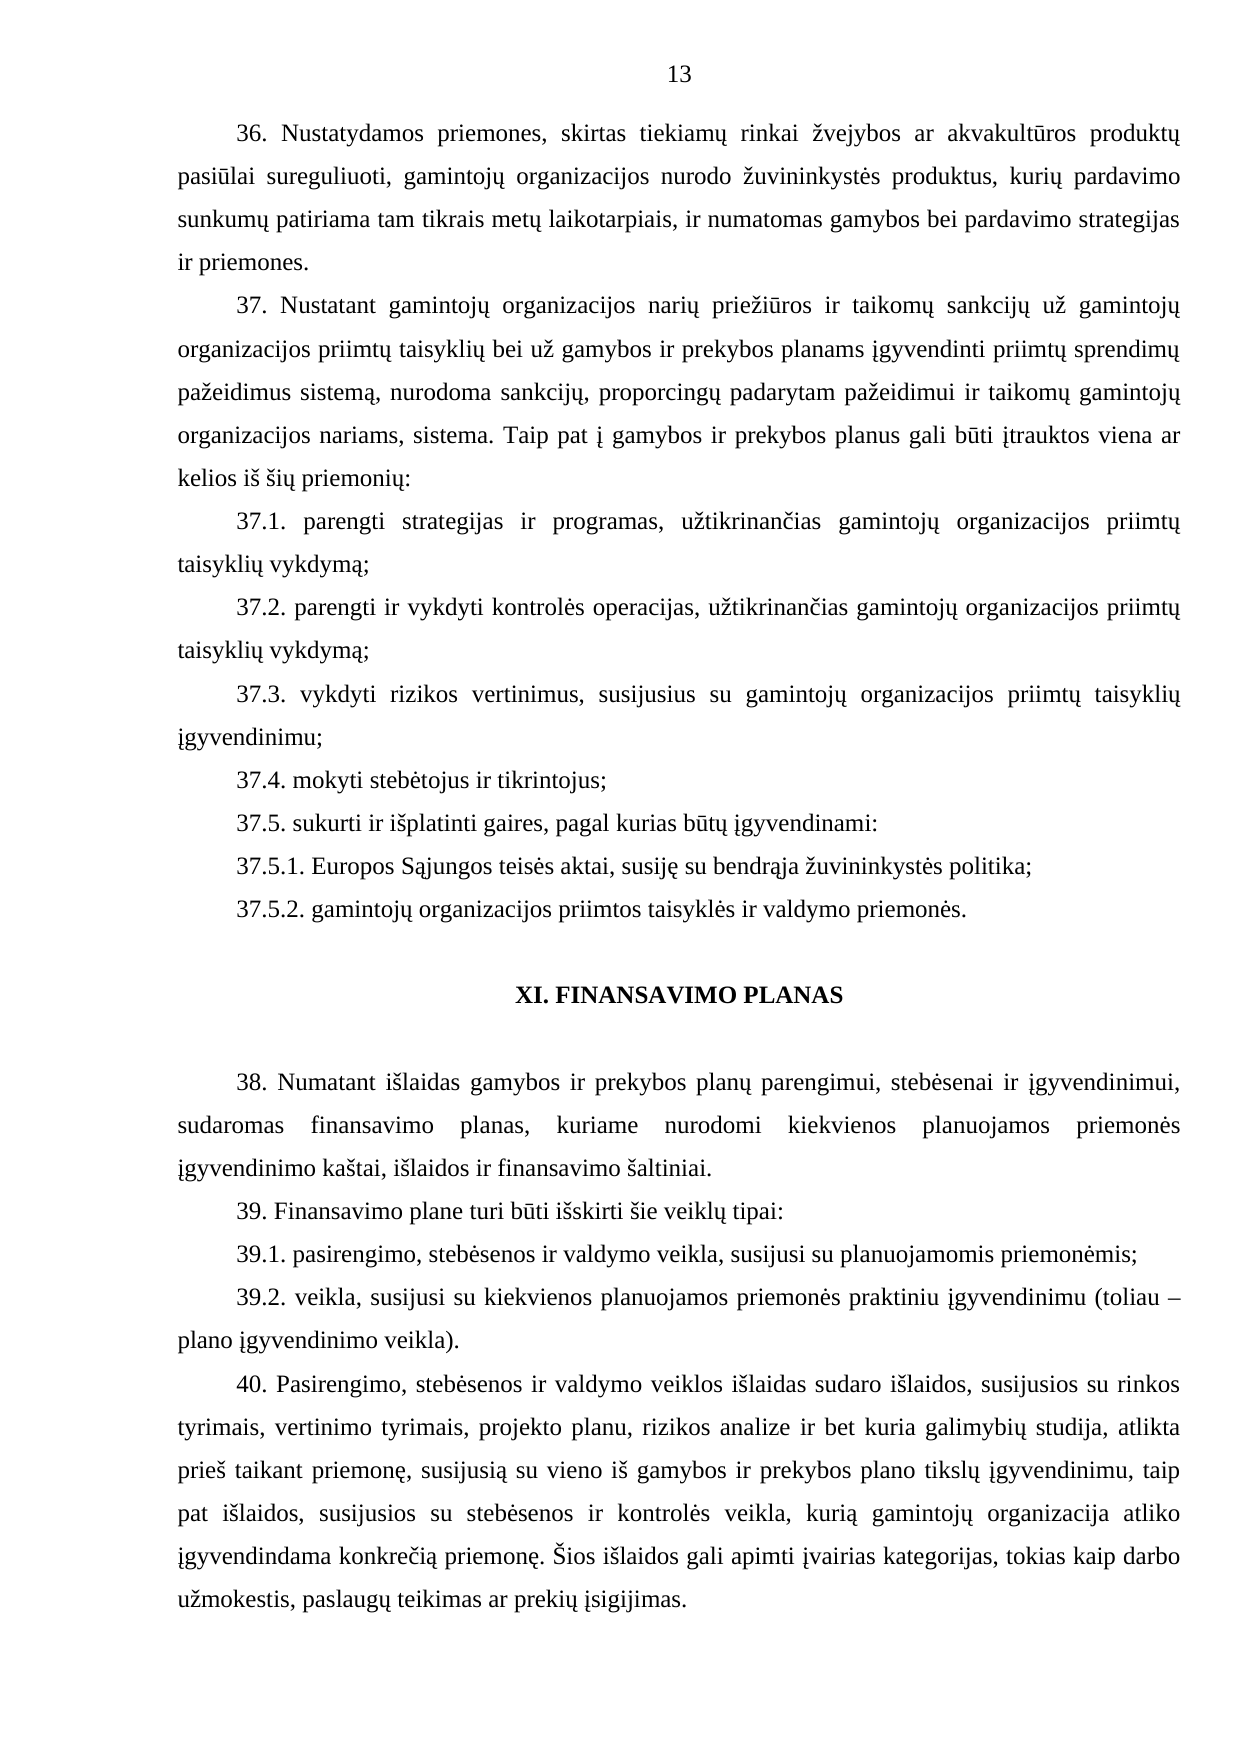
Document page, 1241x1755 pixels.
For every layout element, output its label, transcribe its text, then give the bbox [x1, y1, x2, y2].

text 37.4. mokyti stebėtojus ir tikrintojus; [177, 765, 1181, 794]
text 37.5. sukurti ir išplatinti gaires, pagal kurias būtų įgyvendinami: [177, 808, 1181, 837]
text 36. Nustatydamos priemones, skirtas tiekiamų rinkai žvejybos ar akvakultūros produktų pasiūlai sureguliuoti, gamintojų organizacijos nurodo žuvininkystės produktus, kurių pardavimo sunkumų patiriama tam tikrais metų laikotarpiais, ir numatomas gamybos bei pardavimo strategijas ir priemones. [177, 118, 1181, 276]
text 37. Nustatant gamintojų organizacijos narių priežiūros ir taikomų sankcijų už gamintojų organizacijos priimtų taisyklių bei už gamybos ir prekybos planams įgyvendinti priimtų sprendimų pažeidimus sistemą, nurodoma sankcijų, proporcingų padarytam pažeidimui ir taikomų gamintojų organizacijos nariams, sistema. Taip pat į gamybos ir prekybos planus gali būti įtrauktos viena ar kelios iš šių priemonių: [177, 291, 1181, 492]
text 39.2. veikla, susijusi su kiekvienos planuojamos priemonės praktiniu įgyvendinimu (toliau – plano įgyvendinimo veikla). [177, 1282, 1181, 1354]
text 37.2. parengti ir vykdyti kontrolės operacijas, užtikrinančias gamintojų organizacijos priimtų taisyklių vykdymą; [177, 592, 1181, 664]
text 37.3. vykdyti rizikos vertinimus, susijusius su gamintojų organizacijos priimtų taisyklių įgyvendinimu; [177, 679, 1181, 751]
text 40. Pasirengimo, stebėsenos ir valdymo veiklos išlaidas sudaro išlaidos, susijusios su rinkos tyrimais, vertinimo tyrimais, projekto planu, rizikos analize ir bet kuria galimybių studija, atlikta prieš taikant priemonę, susijusią su vieno iš gamybos ir prekybos plano tikslų įgyvendinimu, taip pat išlaidos, susijusios su stebėsenos ir kontrolės veikla, kurią gamintojų organizacija atliko įgyvendindama konkrečią priemonę. Šios išlaidos gali apimti įvairias kategorijas, tokias kaip darbo užmokestis, paslaugų teikimas ar prekių įsigijimas. [177, 1369, 1181, 1613]
text XI. FINANSAVIMO PLANAS [177, 981, 1181, 1009]
text 37.5.1. Europos Sąjungos teisės aktai, susiję su bendrąja žuvininkystės politika; [177, 851, 1181, 880]
text 38. Numatant išlaidas gamybos ir prekybos planų parengimui, stebėsenai ir įgyvendinimui, sudaromas finansavimo planas, kuriame nurodomi kiekvienos planuojamos priemonės įgyvendinimo kaštai, išlaidos ir finansavimo šaltiniai. [177, 1067, 1181, 1182]
text 39. Finansavimo plane turi būti išskirti šie veiklų tipai: [177, 1196, 1181, 1225]
text 37.1. parengti strategijas ir programas, užtikrinančias gamintojų organizacijos priimtų taisyklių vykdymą; [177, 506, 1181, 578]
text 37.5.2. gamintojų organizacijos priimtos taisyklės ir valdymo priemonės. [177, 894, 1181, 923]
text 39.1. pasirengimo, stebėsenos ir valdymo veikla, susijusi su planuojamomis priemonėmis; [177, 1239, 1181, 1268]
